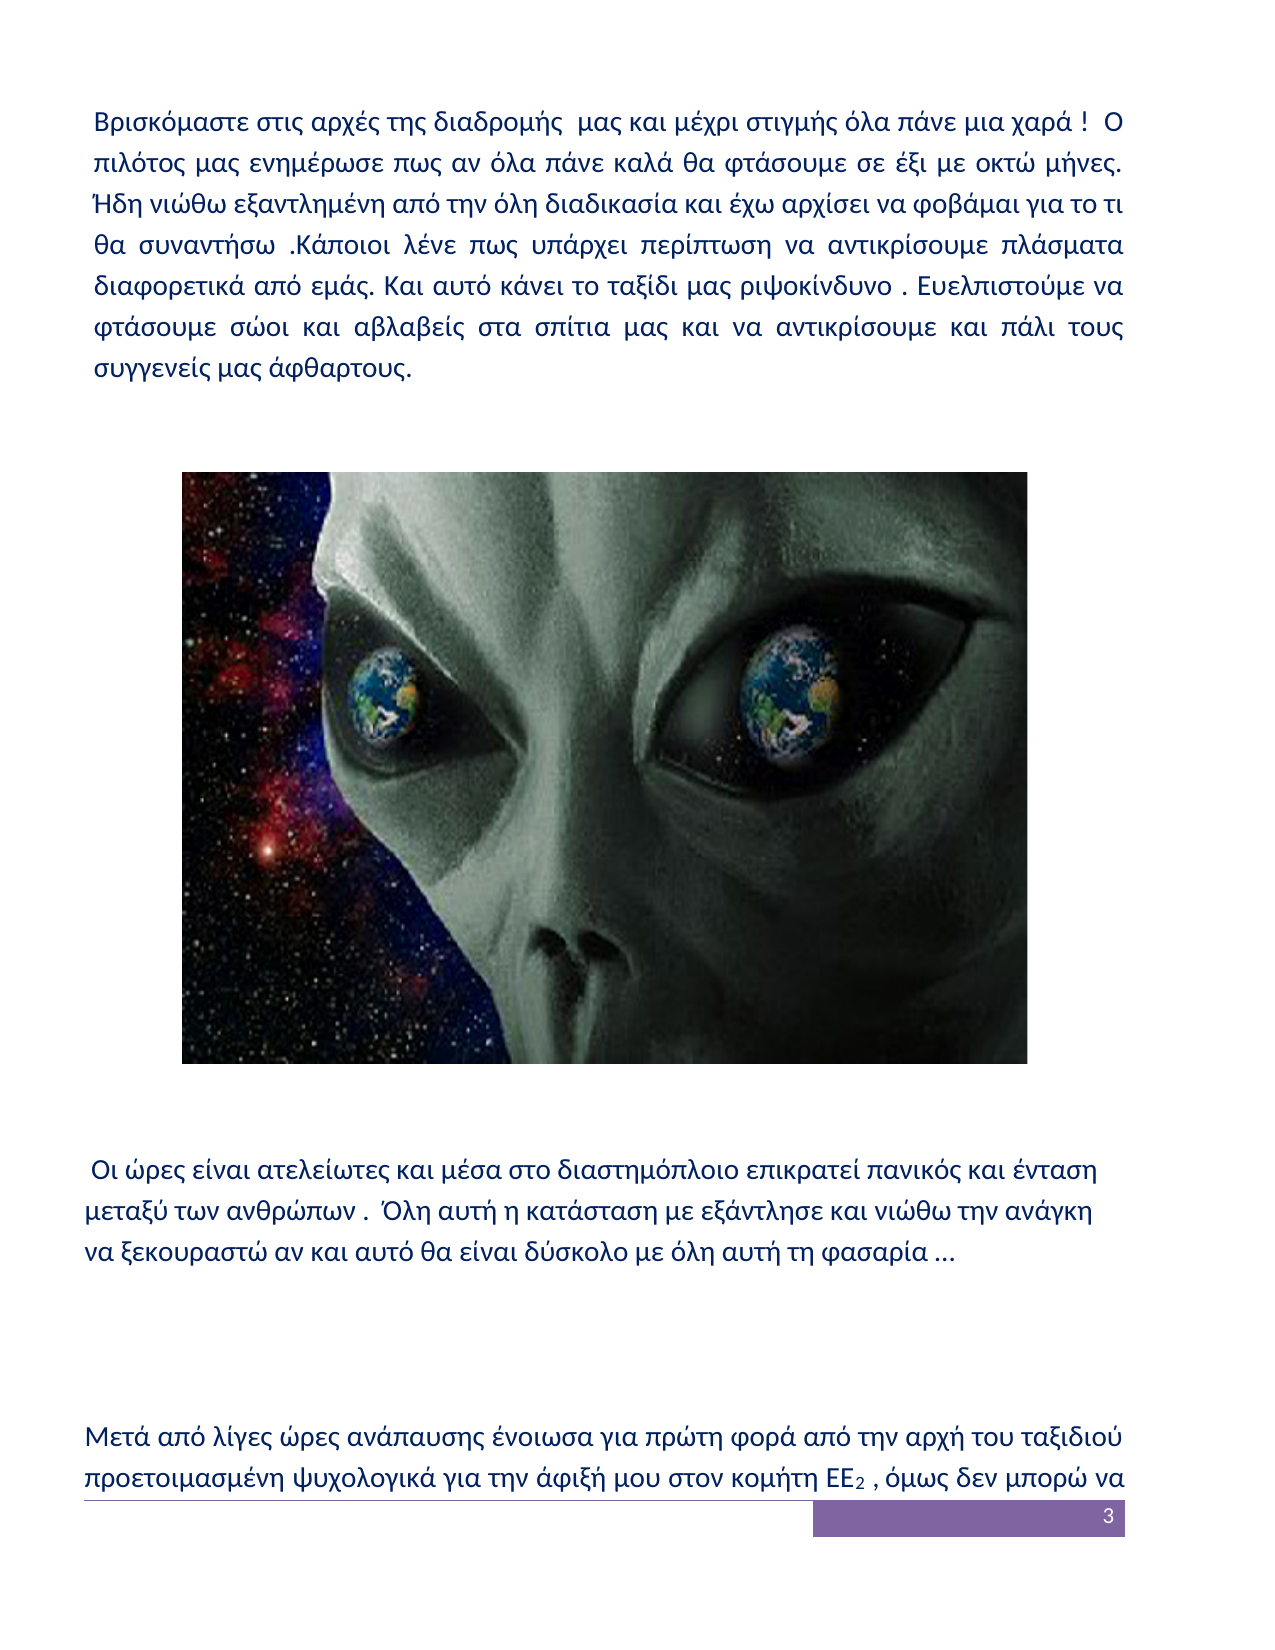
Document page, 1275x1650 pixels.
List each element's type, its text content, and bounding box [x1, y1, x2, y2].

text Μετά από λίγες ώρες ανάπαυσης ένοιωσα για πρώτη φορά από την αρχή του ταξιδιού προετοιμασμένη ψυχολογικά για την άφιξή μου στον κομήτη ΕΕ2 , όμως δεν μπορώ να [84, 1418, 1125, 1494]
text Βρισκόμαστε στις αρχές της διαδρομής μας και μέχρι στιγμής όλα πάνε μια χαρά ! Ο πιλότος μας ενημέρωσε πως αν όλα πάνε καλά θα φτάσουμε σε έξι με οκτώ μήνες. Ήδη νιώθω εξαντλημένη από την όλη διαδικασία και έχω αρχίσει να φοβάμαι για το τι θα συναντήσω .Κάποιοι λένε πως υπάρχει περίπτωση να αντικρίσουμε πλάσματα διαφορετικά από εμάς. Και αυτό κάνει το ταξίδι μας ριψοκίνδυνο . Ευελπιστούμε να φτάσουμε σώοι και αβλαβείς στα σπίτια μας και να αντικρίσουμε και πάλι τους συγγενείς μας άφθαρτους. [94, 103, 1125, 384]
text Οι ώρες είναι ατελείωτες και μέσα στο διαστημόπλοιο επικρατεί πανικός και ένταση μεταξύ των ανθρώπων . Όλη αυτή η κατάσταση με εξάντλησε και νιώθω την ανάγκη να ξεκουραστώ αν και αυτό θα είναι δύσκολο με όλη αυτή τη φασαρία … [84, 1151, 1125, 1268]
